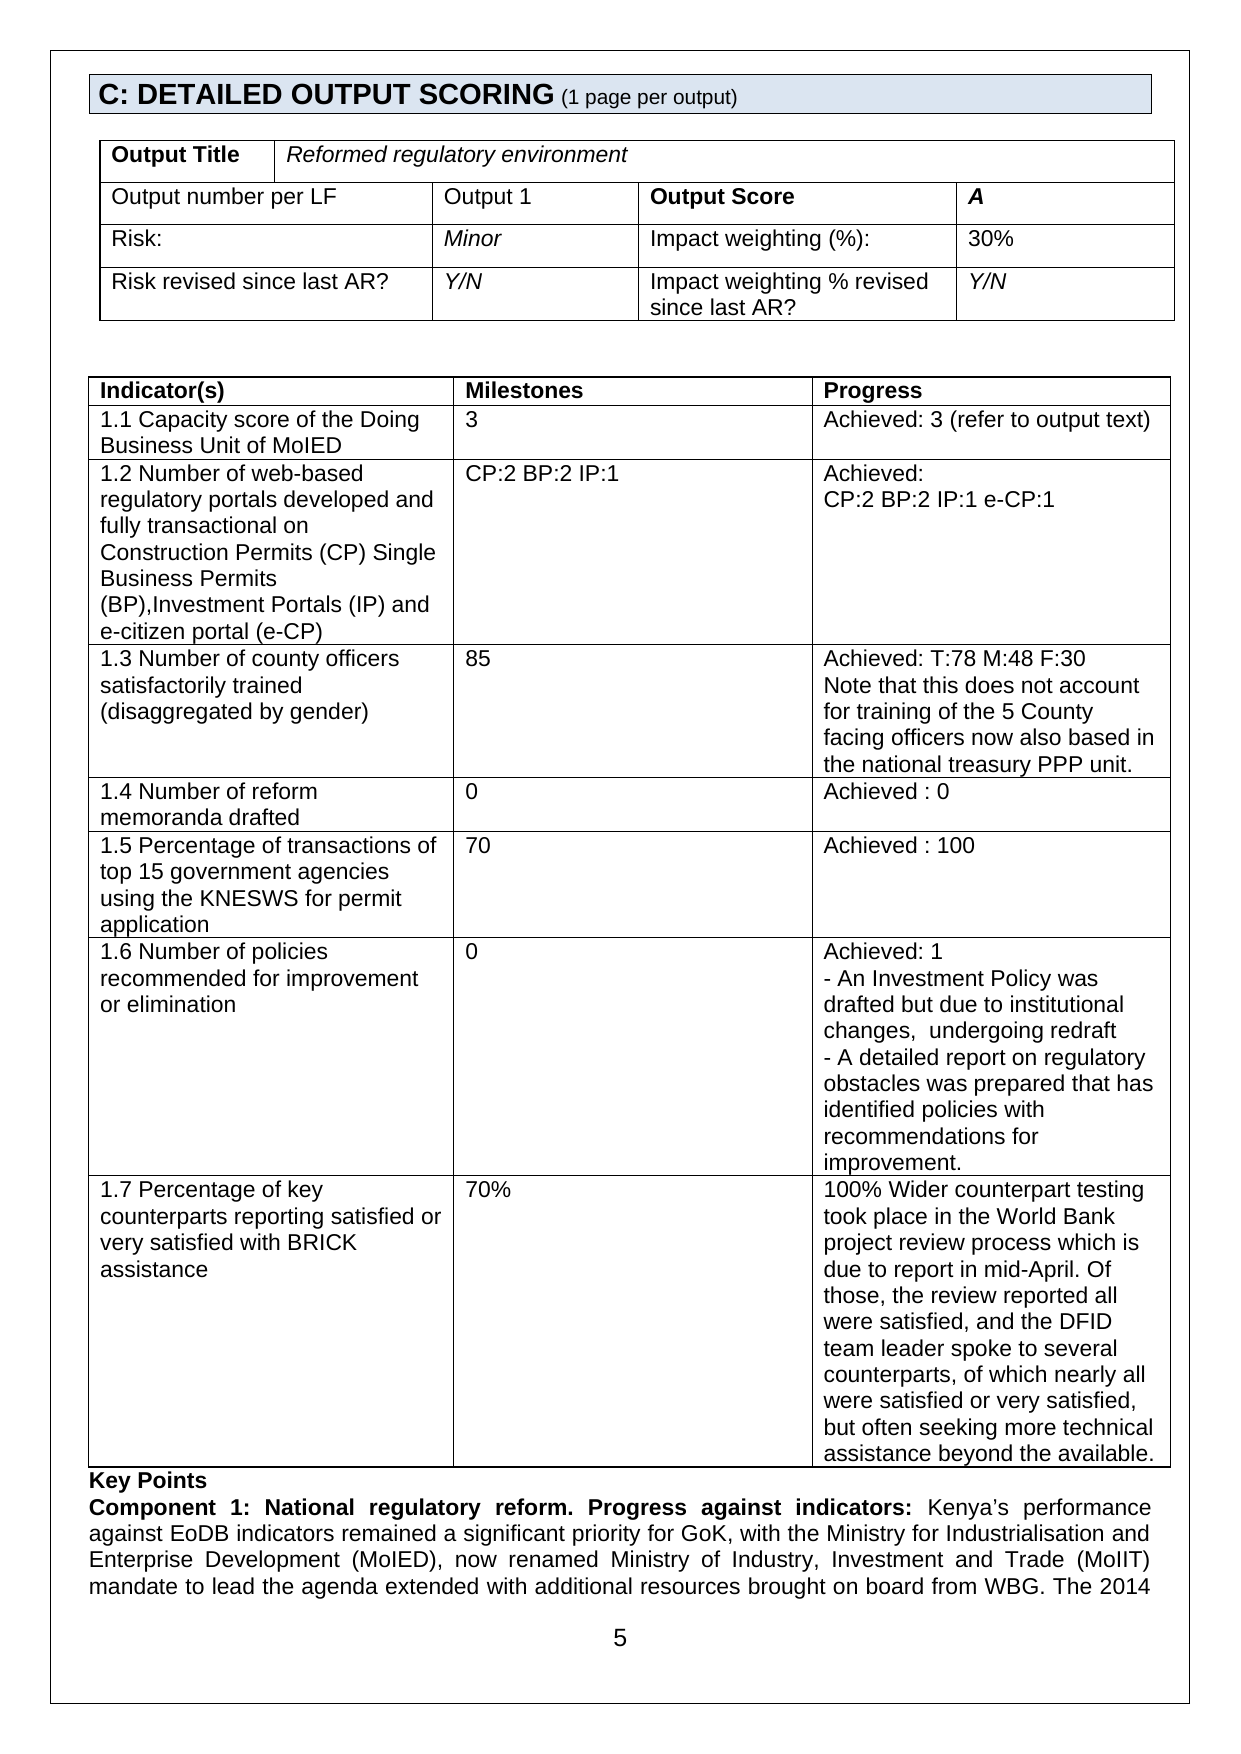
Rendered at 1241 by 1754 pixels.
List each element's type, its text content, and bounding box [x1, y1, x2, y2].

table_cell 30% [957, 225, 1174, 267]
table_header Indicator(s) [89, 378, 453, 405]
table_cell 1.7 Percentage of key counterparts reporting satisfied or very satisfied with BRICK assistance [89, 1176, 453, 1466]
table_cell 100% Wider counterpart testing took place in the World Bank project review process which is due to report in mid-April. Of those, the review reported all were satisfied, and the DFID team leader spoke to several counterparts, of which nearly all were satisfied or very satisfied, but often seeking more technical assistance beyond the available. [813, 1176, 1170, 1466]
table_cell Risk revised since last AR? [101, 268, 432, 320]
table_cell Impact weighting (%): [639, 225, 956, 267]
table_cell Achieved: 1 - An Investment Policy was drafted but due to institutional changes, undergoing redraft - A detailed report on regulatory obstacles was prepared that has identified policies with recommendations for improvement. [813, 938, 1170, 1175]
table_cell Y/N [433, 268, 638, 320]
table_header Output Title [101, 141, 274, 182]
table_cell Y/N [957, 268, 1174, 320]
table_cell Impact weighting % revised since last AR? [639, 268, 956, 320]
table_cell 1.4 Number of reform memoranda drafted [89, 778, 453, 831]
table_cell 3 [454, 406, 812, 459]
table_header Progress [813, 378, 1170, 405]
table_header Milestones [454, 378, 812, 405]
table_cell 0 [454, 778, 812, 831]
table_cell 70 [454, 832, 812, 937]
table_cell 0 [454, 938, 812, 1175]
table_cell A [957, 183, 1174, 224]
table_cell Minor [433, 225, 638, 267]
table_cell Output 1 [433, 183, 638, 224]
table_cell 1.3 Number of county officers satisfactorily trained (disaggregated by gender) [89, 645, 453, 777]
table_cell Achieved : 0 [813, 778, 1170, 831]
subtitle C: DETAILED OUTPUT SCORING (1 page per output) [90, 75, 1151, 113]
table_cell Achieved: CP:2 BP:2 IP:1 e-CP:1 [813, 460, 1170, 644]
table_header Reformed regulatory environment [275, 141, 1174, 182]
text Component 1: National regulatory reform. Progress against indicators: Kenya’s performance against EoDB indicators remained a significant priority for GoK, with the Ministry for Industrialisation and Enterprise Development (MoIED), now renamed Ministry of Industry, Investment and Trade (MoIIT) mandate to lead the agenda extended with additional resources brought on board from WBG. The 2014 [89, 1494, 1152, 1599]
table_cell CP:2 BP:2 IP:1 [454, 460, 812, 644]
table_cell 1.1 Capacity score of the Doing Business Unit of MoIED [89, 406, 453, 459]
table_cell Output Score [639, 183, 956, 224]
table_cell 85 [454, 645, 812, 777]
table_cell 1.6 Number of policies recommended for improvement or elimination [89, 938, 453, 1175]
table_cell Achieved: 3 (refer to output text) [813, 406, 1170, 459]
table_cell 70% [454, 1176, 812, 1466]
table_cell 1.5 Percentage of transactions of top 15 government agencies using the KNESWS for permit application [89, 832, 453, 937]
table_cell Risk: [101, 225, 432, 267]
table_cell Achieved: T:78 M:48 F:30 Note that this does not account for training of the 5 County facing officers now also based in the national treasury PPP unit. [813, 645, 1170, 777]
table_cell Output number per LF [101, 183, 432, 224]
table_cell Achieved : 100 [813, 832, 1170, 937]
text Key Points [89, 1468, 1152, 1494]
table_cell 1.2 Number of web-based regulatory portals developed and fully transactional on Construction Permits (CP) Single Business Permits (BP),Investment Portals (IP) and e-citizen portal (e-CP) [89, 460, 453, 644]
